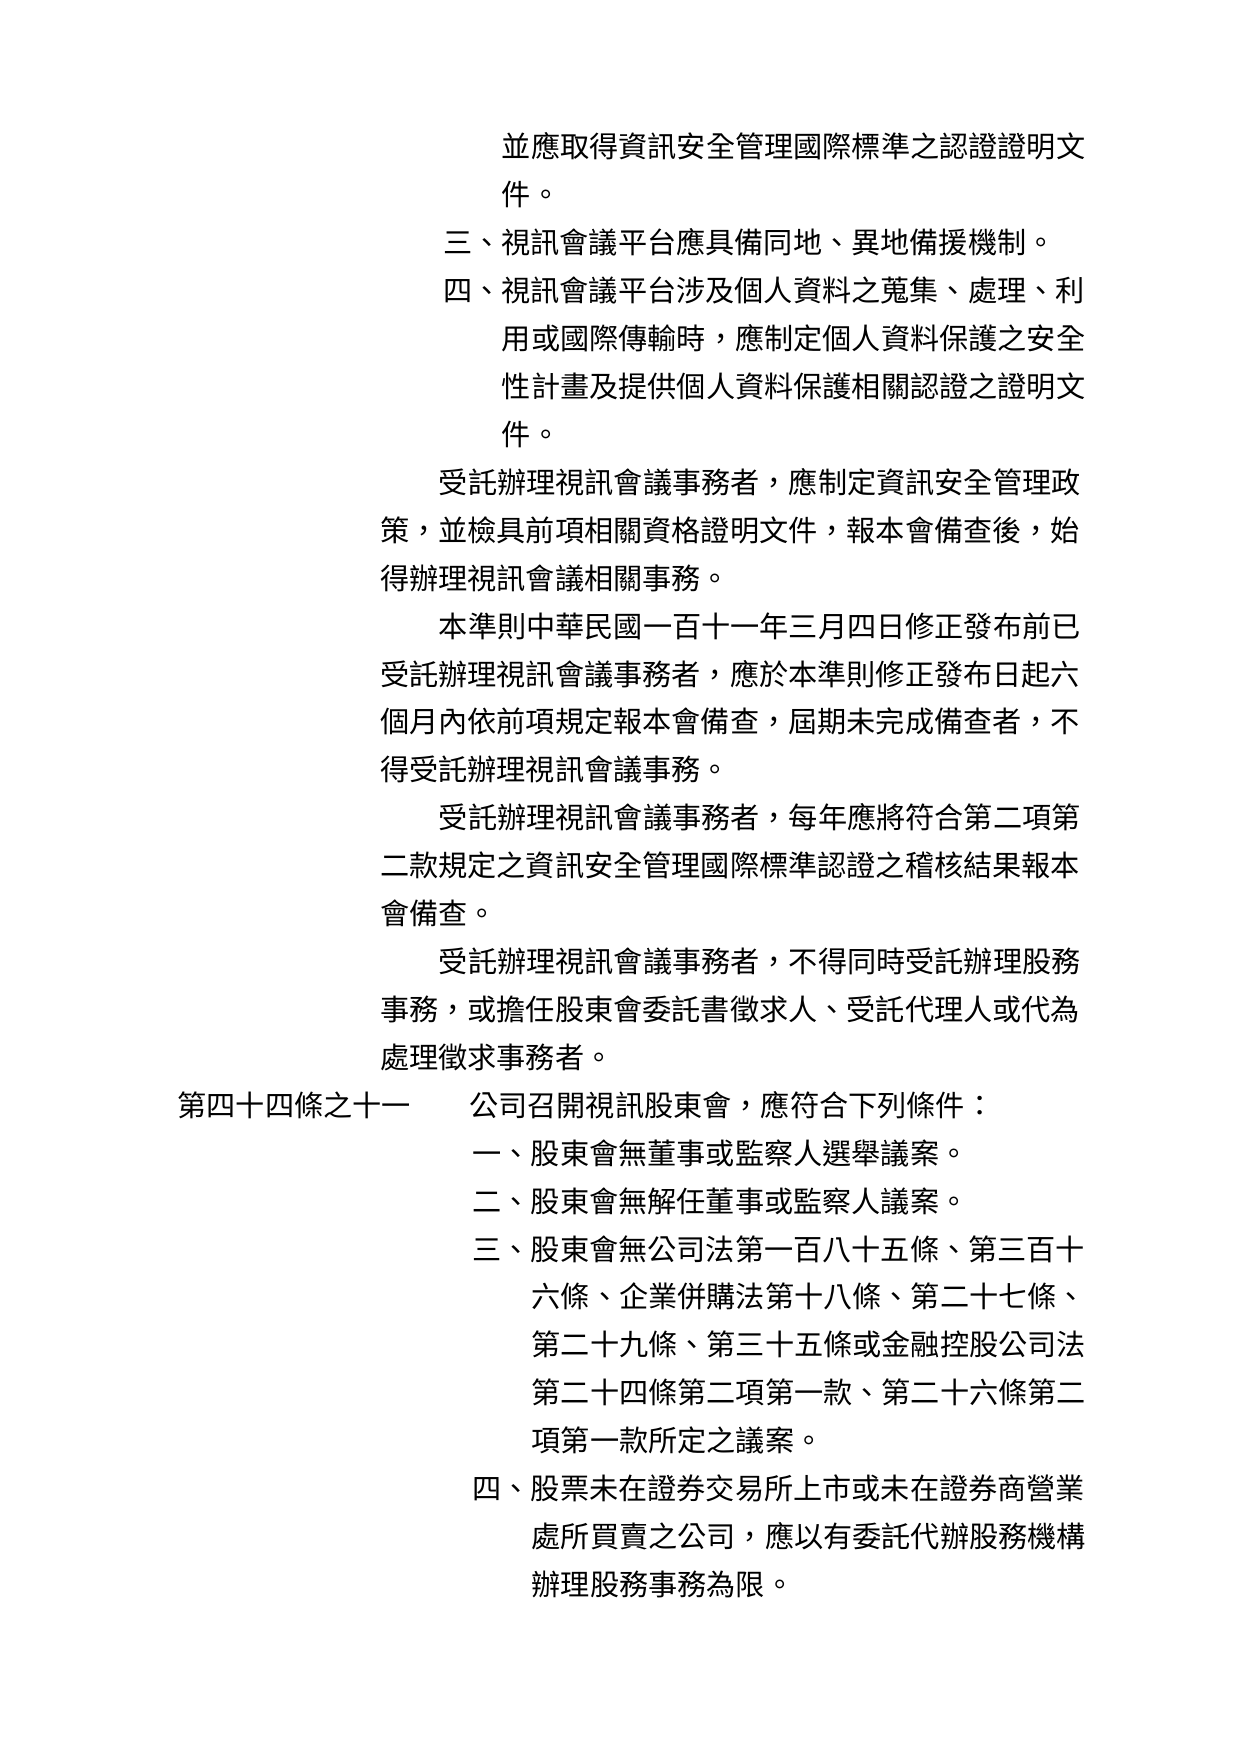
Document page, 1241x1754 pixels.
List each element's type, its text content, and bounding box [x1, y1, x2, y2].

text 並應取得資訊安全管理國際標準之認證證明文件。 [443, 119, 1092, 215]
text 一、股東會無董事或監察人選舉議案。 [472, 1126, 1092, 1174]
text 第四十四條之十一 公司召開視訊股東會，應符合下列條件： [177, 1078, 1092, 1126]
text 四、股票未在證券交易所上市或未在證券商營業處所買賣之公司，應以有委託代辦股務機構辦理股務事務為限。 [472, 1461, 1092, 1605]
text 四、視訊會議平台涉及個人資料之蒐集、處理、利用或國際傳輸時，應制定個人資料保護之安全性計畫及提供個人資料保護相關認證之證明文件。 [443, 263, 1092, 455]
text 三、視訊會議平台應具備同地、異地備援機制。 [443, 215, 1092, 263]
text 二、股東會無解任董事或監察人議案。 [472, 1174, 1092, 1222]
text 受託辦理視訊會議事務者，不得同時受託辦理股務事務，或擔任股東會委託書徵求人、受託代理人或代為處理徵求事務者。 [380, 934, 1092, 1078]
text 受託辦理視訊會議事務者，每年應將符合第二項第二款規定之資訊安全管理國際標準認證之稽核結果報本會備查。 [380, 790, 1092, 934]
text 三、股東會無公司法第一百八十五條、第三百十六條、企業併購法第十八條、第二十七條、第二十九條、第三十五條或金融控股公司法第二十四條第二項第一款、第二十六條第二項第一款所定之議案。 [472, 1222, 1092, 1461]
text 受託辦理視訊會議事務者，應制定資訊安全管理政策，並檢具前項相關資格證明文件，報本會備查後，始得辦理視訊會議相關事務。 [380, 455, 1092, 599]
text 本準則中華民國一百十一年三月四日修正發布前已受託辦理視訊會議事務者，應於本準則修正發布日起六個月內依前項規定報本會備查，屆期未完成備查者，不得受託辦理視訊會議事務。 [380, 599, 1092, 790]
